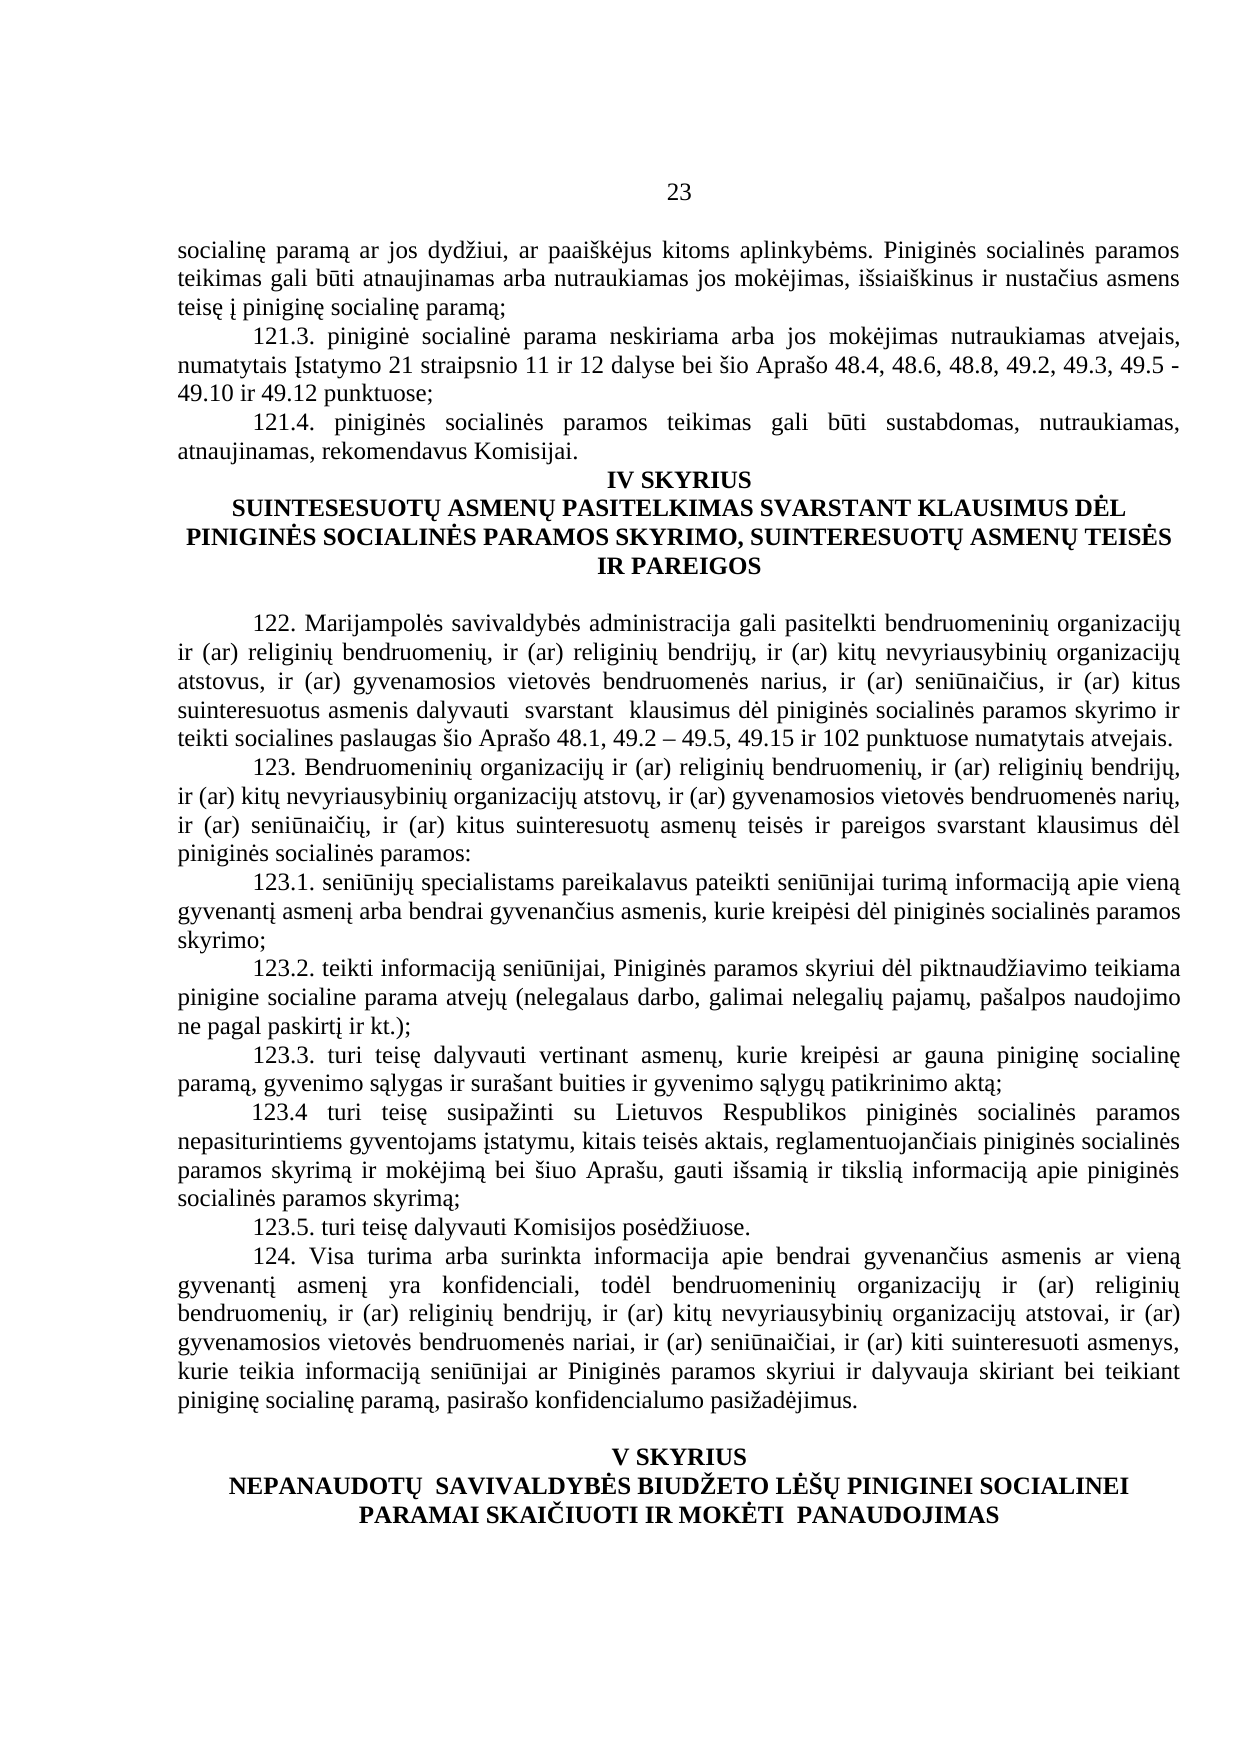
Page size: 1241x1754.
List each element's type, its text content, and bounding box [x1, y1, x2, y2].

text 121.4. piniginės socialinės paramos teikimas gali būti sustabdomas, nutraukiamas, atnaujinamas, rekomendavus Komisijai. [177, 407, 1181, 465]
text 124. Visa turima arba surinkta informacija apie bendrai gyvenančius asmenis ar vieną gyvenantį asmenį yra konfidenciali, todėl bendruomeninių organizacijų ir (ar) religinių bendruomenių, ir (ar) religinių bendrijų, ir (ar) kitų nevyriausybinių organizacijų atstovai, ir (ar) gyvenamosios vietovės bendruomenės nariai, ir (ar) seniūnaičiai, ir (ar) kiti suinteresuoti asmenys, kurie teikia informaciją seniūnijai ar Piniginės paramos skyriui ir dalyvauja skiriant bei teikiant piniginę socialinę paramą, pasirašo konfidencialumo pasižadėjimus. [177, 1241, 1181, 1413]
text 122. Marijampolės savivaldybės administracija gali pasitelkti bendruomeninių organizacijų ir (ar) religinių bendruomenių, ir (ar) religinių bendrijų, ir (ar) kitų nevyriausybinių organizacijų atstovus, ir (ar) gyvenamosios vietovės bendruomenės narius, ir (ar) seniūnaičius, ir (ar) kitus suinteresuotus asmenis dalyvauti svarstant klausimus dėl piniginės socialinės paramos skyrimo ir teikti socialines paslaugas šio Aprašo 48.1, 49.2 – 49.5, 49.15 ir 102 punktuose numatytais atvejais. [177, 608, 1181, 752]
text SUINTESESUOTŲ ASMENŲ PASITELKIMAS SVARSTANT KLAUSIMUS DĖL PINIGINĖS SOCIALINĖS PARAMOS SKYRIMO, SUINTERESUOTŲ ASMENŲ TEISĖS IR PAREIGOS [177, 493, 1181, 580]
text 123. Bendruomeninių organizacijų ir (ar) religinių bendruomenių, ir (ar) religinių bendrijų, ir (ar) kitų nevyriausybinių organizacijų atstovų, ir (ar) gyvenamosios vietovės bendruomenės narių, ir (ar) seniūnaičių, ir (ar) kitus suinteresuotų asmenų teisės ir pareigos svarstant klausimus dėl piniginės socialinės paramos: [177, 752, 1181, 867]
text NEPANAUDOTŲ SAVIVALDYBĖS BIUDŽETO LĖŠŲ PINIGINEI SOCIALINEI PARAMAI SKAIČIUOTI IR MOKĖTI PANAUDOJIMAS [177, 1471, 1181, 1528]
text V SKYRIUS [177, 1442, 1181, 1471]
text 123.1. seniūnijų specialistams pareikalavus pateikti seniūnijai turimą informaciją apie vieną gyvenantį asmenį arba bendrai gyvenančius asmenis, kurie kreipėsi dėl piniginės socialinės paramos skyrimo; [177, 867, 1181, 953]
text 123.4 turi teisę susipažinti su Lietuvos Respublikos piniginės socialinės paramos nepasiturintiems gyventojams įstatymu, kitais teisės aktais, reglamentuojančiais piniginės socialinės paramos skyrimą ir mokėjimą bei šiuo Aprašu, gauti išsamią ir tikslią informaciją apie piniginės socialinės paramos skyrimą; [177, 1097, 1181, 1212]
text 121.3. piniginė socialinė parama neskiriama arba jos mokėjimas nutraukiamas atvejais, numatytais Įstatymo 21 straipsnio 11 ir 12 dalyse bei šio Aprašo 48.4, 48.6, 48.8, 49.2, 49.3, 49.5 - 49.10 ir 49.12 punktuose; [177, 321, 1181, 407]
text socialinę paramą ar jos dydžiui, ar paaiškėjus kitoms aplinkybėms. Piniginės socialinės paramos teikimas gali būti atnaujinamas arba nutraukiamas jos mokėjimas, išsiaiškinus ir nustačius asmens teisę į piniginę socialinę paramą; [177, 235, 1181, 321]
text 123.5. turi teisę dalyvauti Komisijos posėdžiuose. [177, 1212, 1181, 1241]
text IV SKYRIUS [177, 465, 1181, 493]
text 123.3. turi teisę dalyvauti vertinant asmenų, kurie kreipėsi ar gauna piniginę socialinę paramą, gyvenimo sąlygas ir surašant buities ir gyvenimo sąlygų patikrinimo aktą; [177, 1040, 1181, 1097]
text 123.2. teikti informaciją seniūnijai, Piniginės paramos skyriui dėl piktnaudžiavimo teikiama pinigine socialine parama atvejų (nelegalaus darbo, galimai nelegalių pajamų, pašalpos naudojimo ne pagal paskirtį ir kt.); [177, 953, 1181, 1040]
